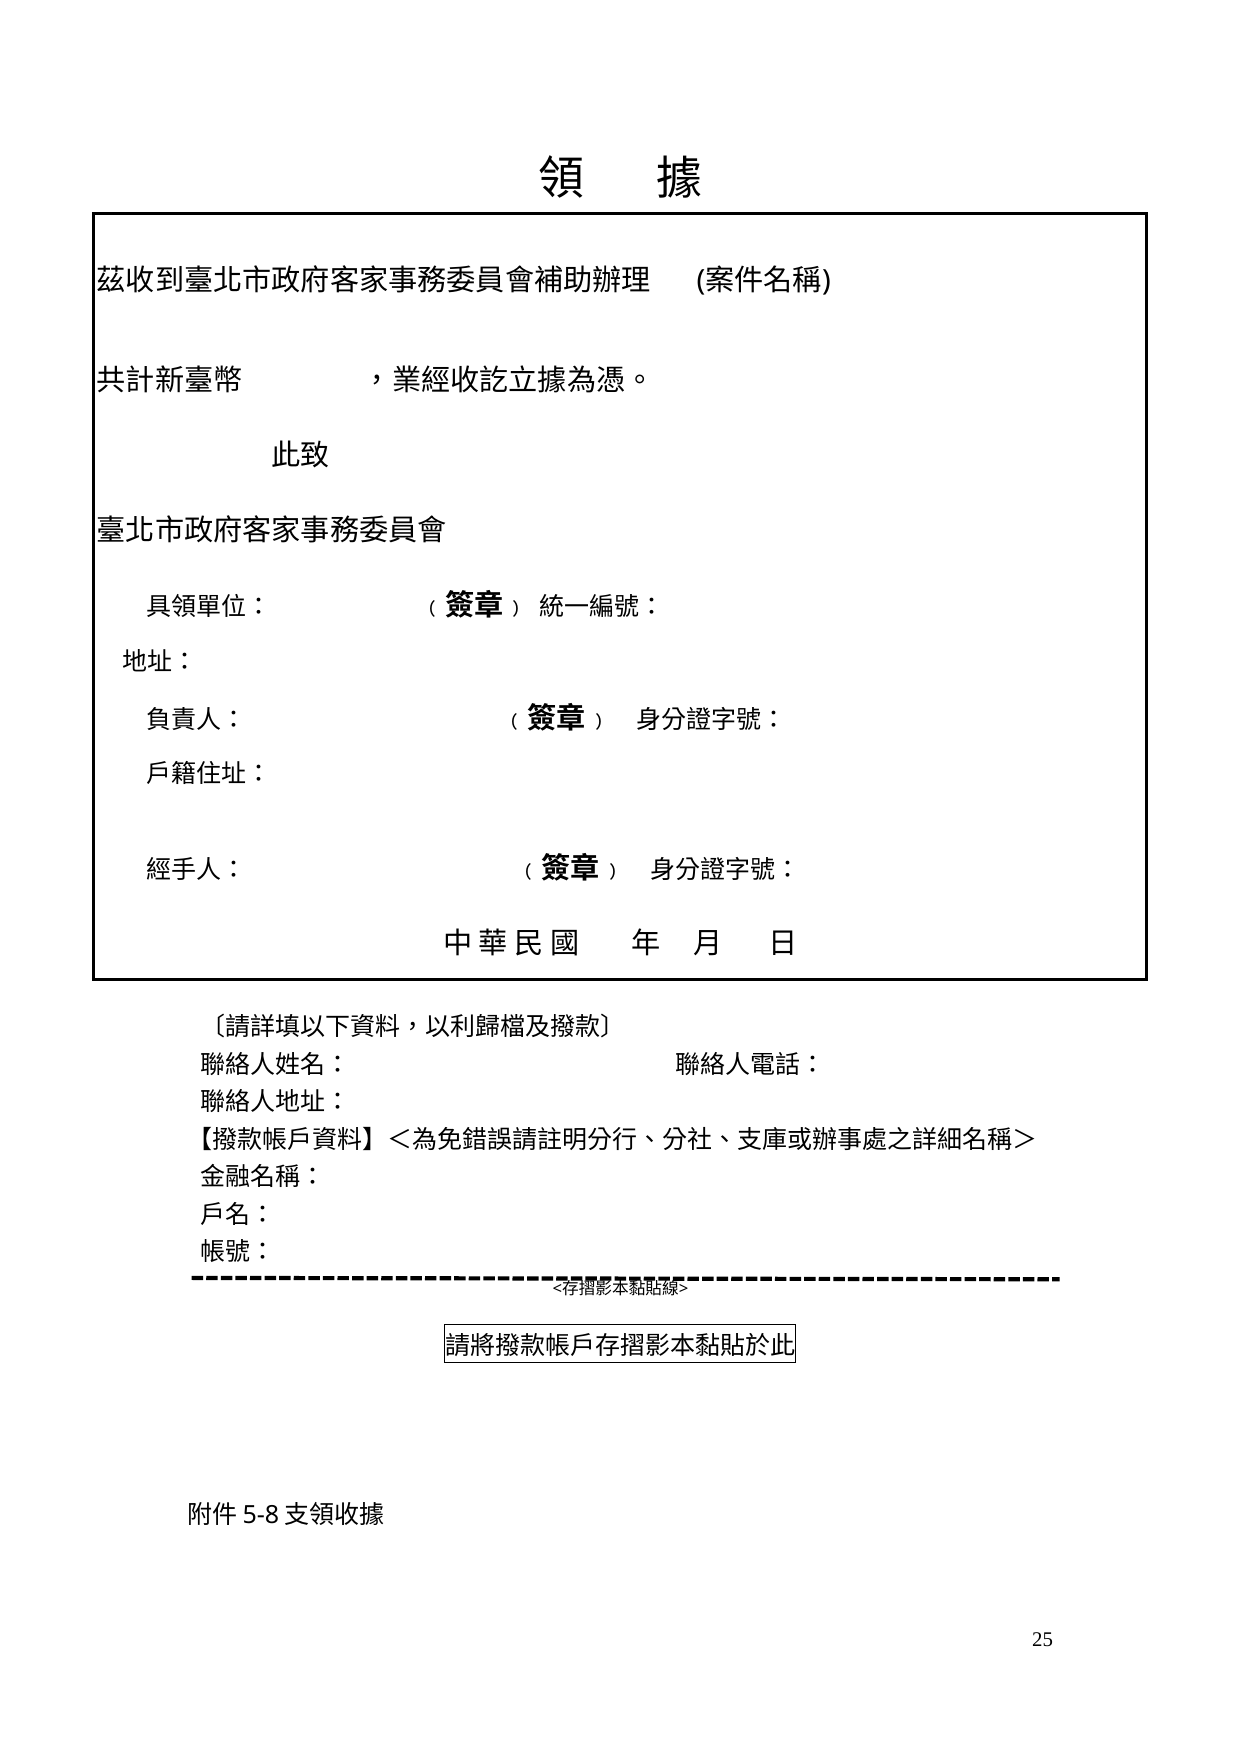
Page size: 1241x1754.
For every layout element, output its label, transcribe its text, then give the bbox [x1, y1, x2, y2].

text 戶名： [187, 1193, 1053, 1231]
text 領 據 [187, 137, 1053, 212]
text 請將撥款帳戶存摺影本黏貼於此 [187, 1306, 1053, 1381]
text 〔請詳填以下資料，以利歸檔及撥款〕 [187, 1006, 1053, 1043]
text 帳號： [187, 1231, 1053, 1268]
text 【撥款帳戶資料】＜為免錯誤請註明分行、分社、支庫或辦事處之詳細名稱＞ [187, 1118, 1053, 1156]
text 附件5-8支領收據 [187, 1493, 1053, 1531]
table_header 茲收到臺北市政府客家事務委員會補助辦理 (案件名稱) 共計新臺幣 ，業經收訖立據為憑。 此致 臺北市政府客家事務委員會 具領單位： ﹙簽章﹚ 統一編號： 地址： 負責人： ﹙簽章﹚ 身分證字號： 戶籍住址： 經手人： ﹙簽章﹚ 身分證字號： 中 華 民 國 年 月 日 [95, 215, 1145, 978]
text 金融名稱： [187, 1156, 1053, 1193]
text 聯絡人地址： [187, 1081, 1053, 1118]
text 聯絡人姓名： 聯絡人電話： [187, 1043, 1053, 1081]
text <存摺影本黏貼線> [187, 1268, 1053, 1306]
